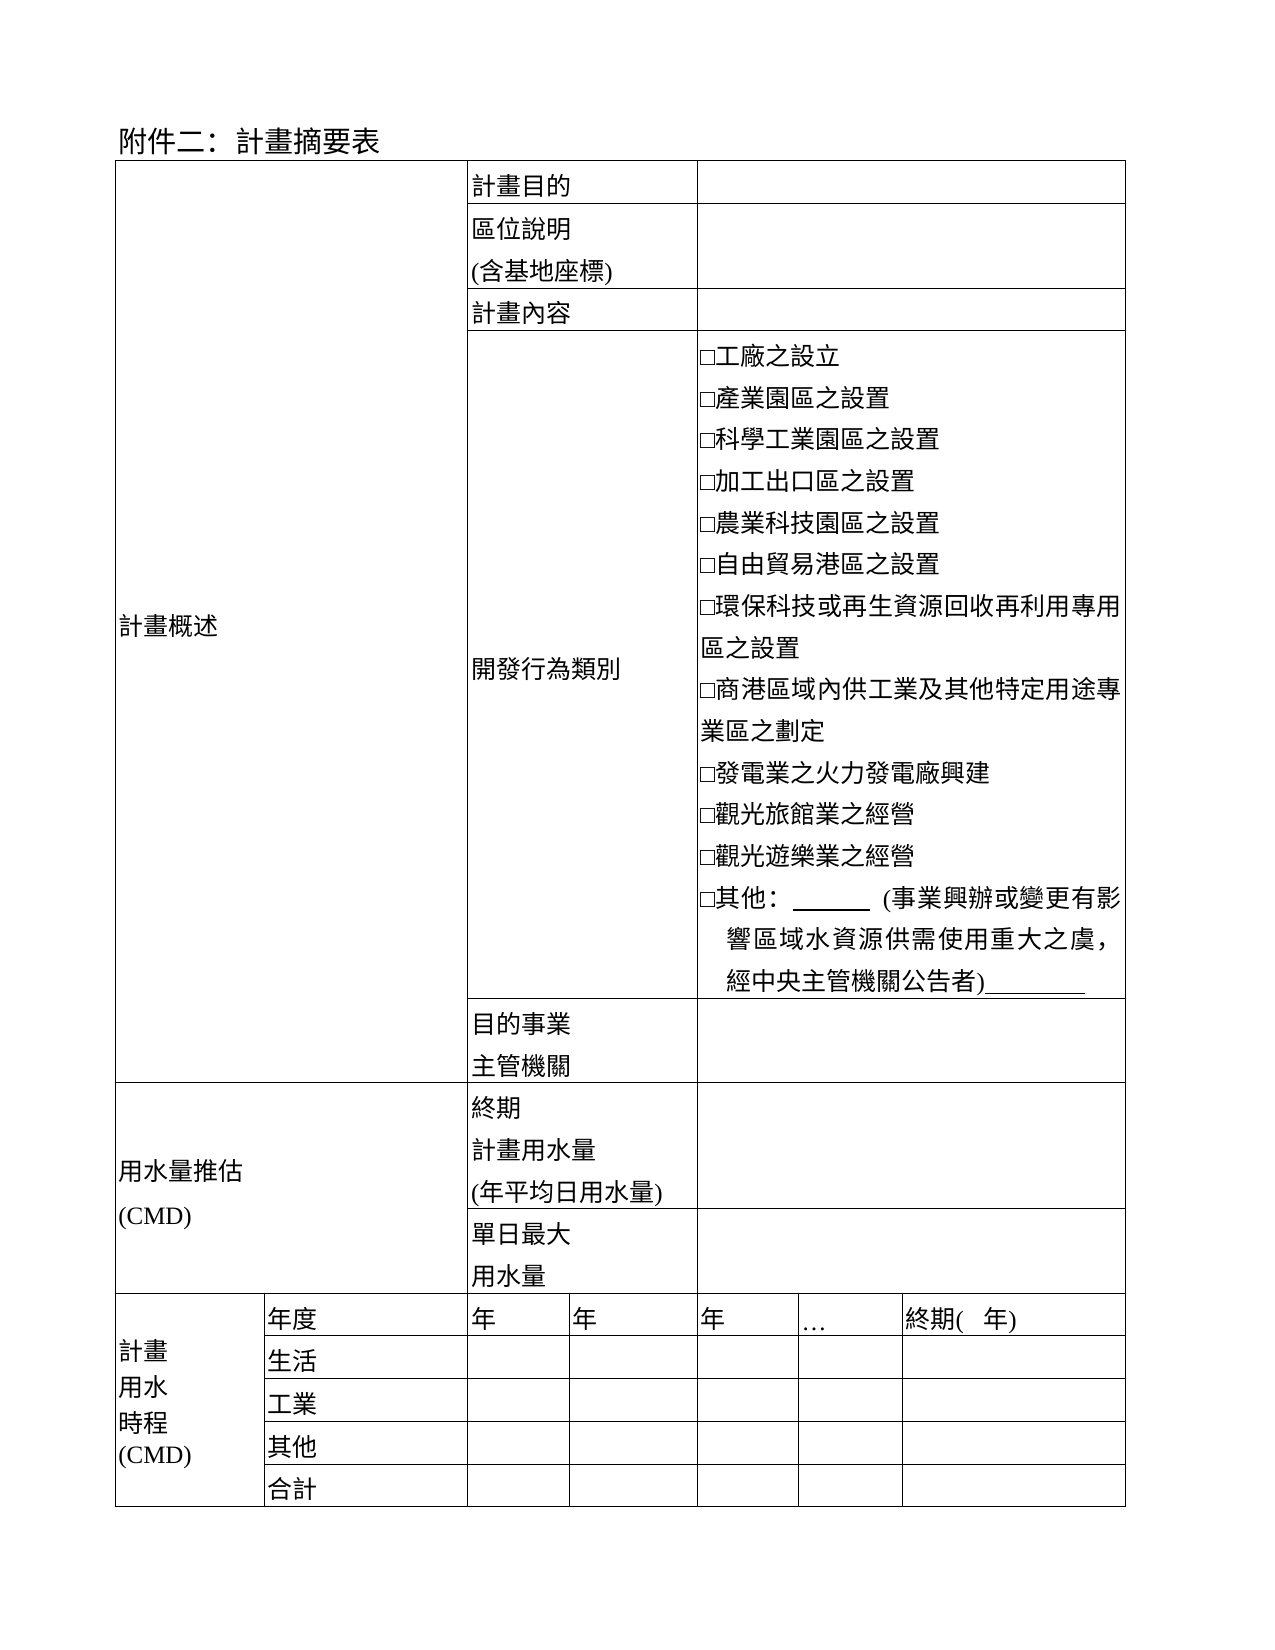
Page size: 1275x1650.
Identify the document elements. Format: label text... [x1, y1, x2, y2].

table_cell [799, 1336, 902, 1378]
table_cell [903, 1422, 1125, 1463]
table_cell 終期 計畫用水量 (年平均日用水量) [468, 1083, 697, 1208]
table_cell … [799, 1294, 902, 1335]
table_cell 區位說明 (含基地座標) [468, 204, 697, 287]
table_cell [570, 1379, 697, 1421]
table_cell [468, 1379, 569, 1421]
table_cell 計畫內容 [468, 289, 697, 330]
table_cell □工廠之設立 □產業園區之設置 □科學工業園區之設置 □加工出口區之設置 □農業科技園區之設置 □自由貿易港區之設置 □環保科技或再生資源回收再利用專用區之設置 □商港區域內供工業及其他特定用途專業區之劃定 □發電業之火力發電廠興建 □觀光旅館業之經營 □觀光遊樂業之經營 □其他： (事業興辦或變更有影響區域水資源供需使用重大之虞，經中央主管機關公告者) [698, 331, 1125, 998]
table_cell 生活 [265, 1336, 467, 1378]
table_cell 年度 [265, 1294, 467, 1335]
table_cell 計畫 用水 時程 (CMD) [116, 1294, 264, 1506]
table_cell 年 [698, 1294, 798, 1335]
table_cell 用水量推估 (CMD) [116, 1083, 467, 1293]
table_cell [698, 1422, 798, 1463]
table_cell 目的事業 主管機關 [468, 999, 697, 1082]
table_cell 開發行為類別 [468, 331, 697, 998]
table_cell [698, 289, 1125, 330]
table_cell 其他 [265, 1422, 467, 1463]
table_cell [698, 999, 1125, 1082]
table_cell [468, 1336, 569, 1378]
table_cell 年 [570, 1294, 697, 1335]
table_cell [698, 1379, 798, 1421]
table_cell [799, 1379, 902, 1421]
table_cell 終期(年) [903, 1294, 1125, 1335]
table_cell [570, 1422, 697, 1463]
table_cell [799, 1465, 902, 1506]
table_cell 工業 [265, 1379, 467, 1421]
table_cell [468, 1465, 569, 1506]
table_cell [698, 204, 1125, 287]
table_cell [570, 1465, 697, 1506]
table_header 計畫概述 [116, 161, 467, 1082]
text 附件二：計畫摘要表 [118, 118, 1157, 160]
table_cell [698, 1465, 798, 1506]
table_header 計畫目的 [468, 161, 697, 203]
table_cell 合計 [265, 1465, 467, 1506]
table_cell [903, 1336, 1125, 1378]
table_cell [698, 1083, 1125, 1208]
table_cell [468, 1422, 569, 1463]
table_cell [903, 1465, 1125, 1506]
table_header [698, 161, 1125, 203]
table_cell [903, 1379, 1125, 1421]
table_cell [698, 1336, 798, 1378]
table_cell 單日最大 用水量 [468, 1209, 697, 1293]
table_cell [799, 1422, 902, 1463]
table_cell [570, 1336, 697, 1378]
table_cell 年 [468, 1294, 569, 1335]
table_cell [698, 1209, 1125, 1293]
